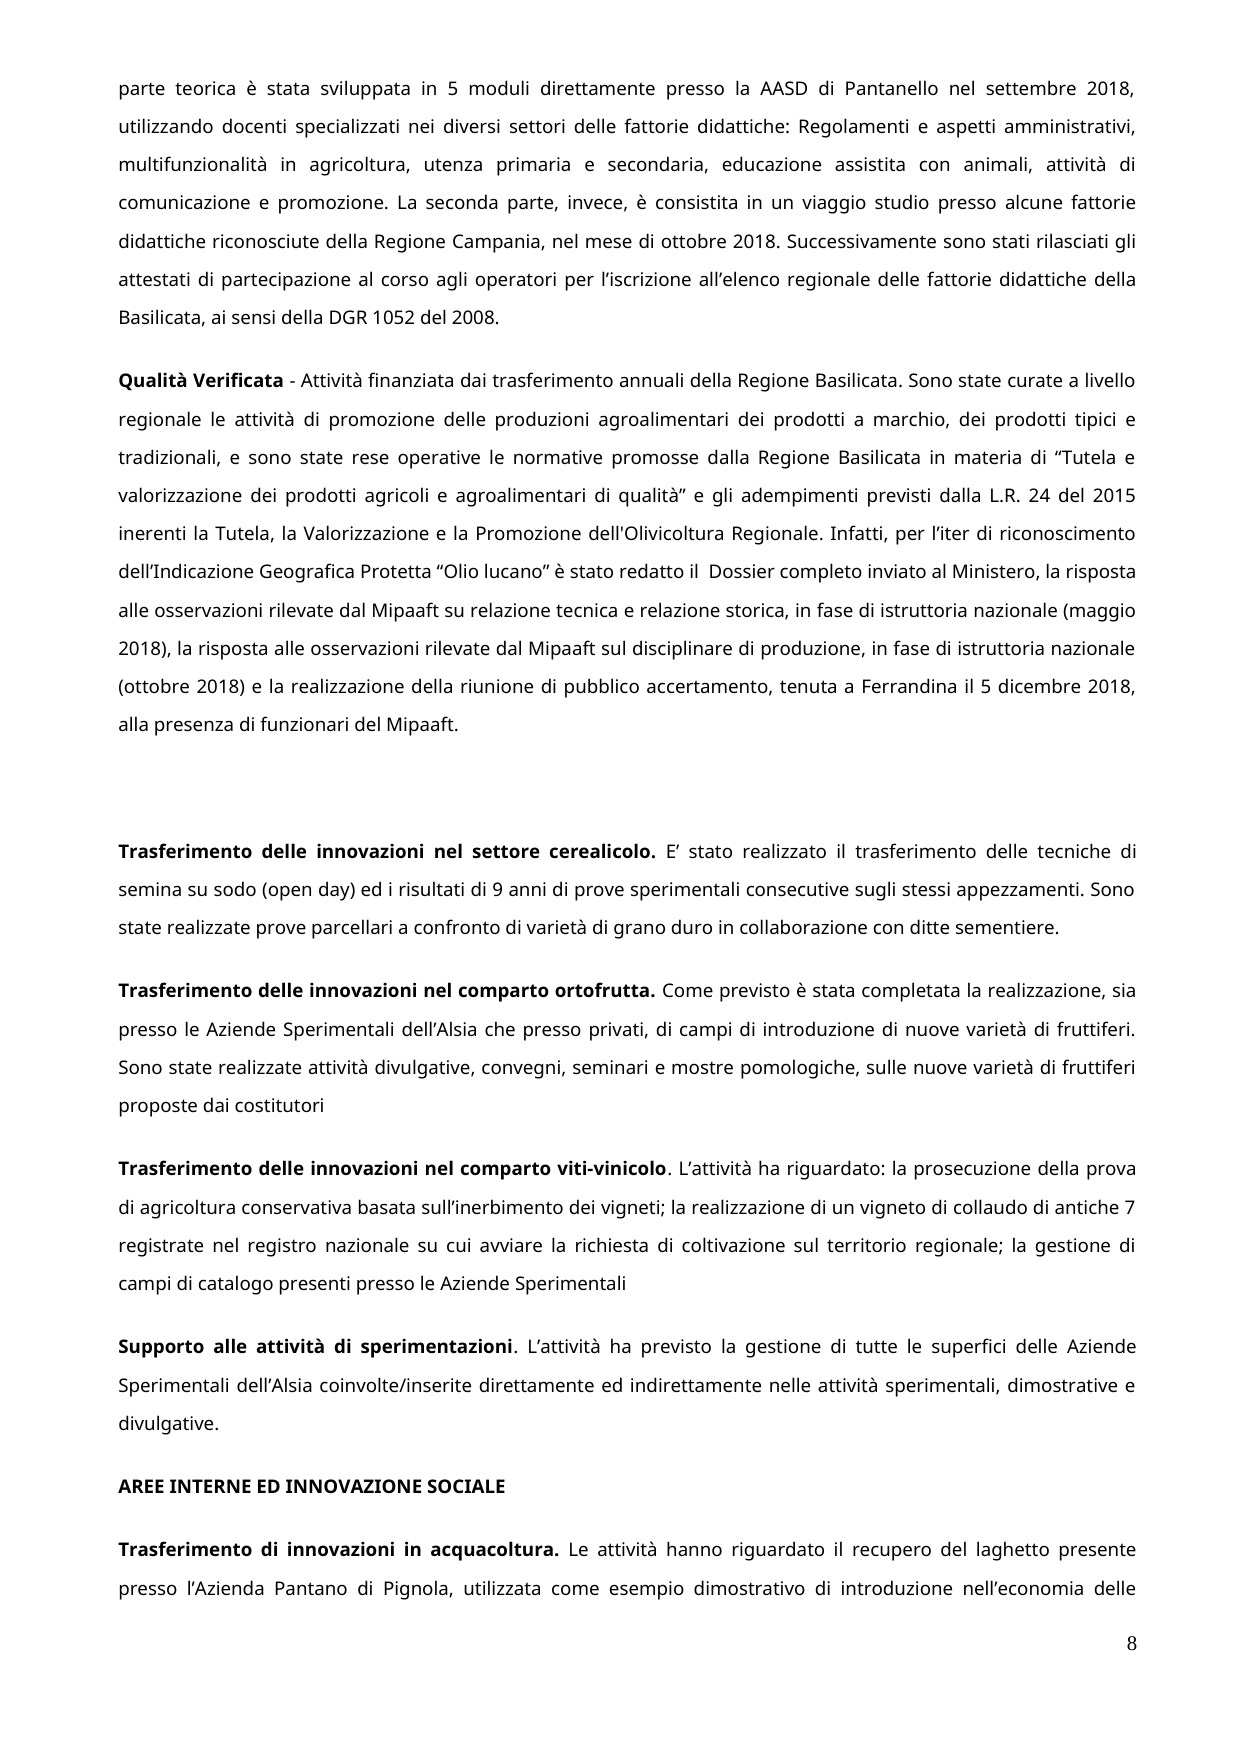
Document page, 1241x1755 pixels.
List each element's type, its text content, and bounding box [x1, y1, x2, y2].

text Trasferimento di innovazioni in acquacoltura. Le attività hanno riguardato il recupero del laghetto presente presso l’Azienda Pantano di Pignola, utilizzata come esempio dimostrativo di introduzione nell’economia delle [118, 1537, 1137, 1600]
text Trasferimento delle innovazioni nel comparto viti-vinicolo. L’attività ha riguardato: la prosecuzione della prova di agricoltura conservativa basata sull’inerbimento dei vigneti; la realizzazione di un vigneto di collaudo di antiche 7 registrate nel registro nazionale su cui avviare la richiesta di coltivazione sul territorio regionale; la gestione di campi di catalogo presenti presso le Aziende Sperimentali [118, 1156, 1137, 1296]
text Trasferimento delle innovazioni nel settore cerealicolo. E’ stato realizzato il trasferimento delle tecniche di semina su sodo (open day) ed i risultati di 9 anni di prove sperimentali consecutive sugli stessi appezzamenti. Sono state realizzate prove parcellari a confronto di varietà di grano duro in collaborazione con ditte sementiere. [118, 838, 1137, 940]
text AREE INTERNE ED INNOVAZIONE SOCIALE [59, 1473, 1137, 1499]
text Supporto alle attività di sperimentazioni. L’attività ha previsto la gestione di tutte le superfici delle Aziende Sperimentali dell’Alsia coinvolte/inserite direttamente ed indirettamente nelle attività sperimentali, dimostrative e divulgative. [118, 1334, 1137, 1436]
text Trasferimento delle innovazioni nel comparto ortofrutta. Come previsto è stata completata la realizzazione, sia presso le Aziende Sperimentali dell’Alsia che presso privati, di campi di introduzione di nuove varietà di fruttiferi. Sono state realizzate attività divulgative, convegni, seminari e mostre pomologiche, sulle nuove varietà di fruttiferi proposte dai costitutori [118, 978, 1137, 1118]
text parte teorica è stata sviluppata in 5 moduli direttamente presso la AASD di Pantanello nel settembre 2018, utilizzando docenti specializzati nei diversi settori delle fattorie didattiche: Regolamenti e aspetti amministrativi, multifunzionalità in agricoltura, utenza primaria e secondaria, educazione assistita con animali, attività di comunicazione e promozione. La seconda parte, invece, è consistita in un viaggio studio presso alcune fattorie didattiche riconosciute della Regione Campania, nel mese di ottobre 2018. Successivamente sono stati rilasciati gli attestati di partecipazione al corso agli operatori per l’iscrizione all’elenco regionale delle fattorie didattiche della Basilicata, ai sensi della DGR 1052 del 2008. [118, 75, 1137, 330]
text Qualità Verificata - Attività finanziata dai trasferimento annuali della Regione Basilicata. Sono state curate a livello regionale le attività di promozione delle produzioni agroalimentari dei prodotti a marchio, dei prodotti tipici e tradizionali, e sono state rese operative le normative promosse dalla Regione Basilicata in materia di “Tutela e valorizzazione dei prodotti agricoli e agroalimentari di qualità” e gli adempimenti previsti dalla L.R. 24 del 2015 inerenti la Tutela, la Valorizzazione e la Promozione dell'Olivicoltura Regionale. Infatti, per l’iter di riconoscimento dell’Indicazione Geografica Protetta “Olio lucano” è stato redatto il Dossier completo inviato al Ministero, la risposta alle osservazioni rilevate dal Mipaaft su relazione tecnica e relazione storica, in fase di istruttoria nazionale (maggio 2018), la risposta alle osservazioni rilevate dal Mipaaft sul disciplinare di produzione, in fase di istruttoria nazionale (ottobre 2018) e la realizzazione della riunione di pubblico accertamento, tenuta a Ferrandina il 5 dicembre 2018, alla presenza di funzionari del Mipaaft. [118, 368, 1137, 737]
